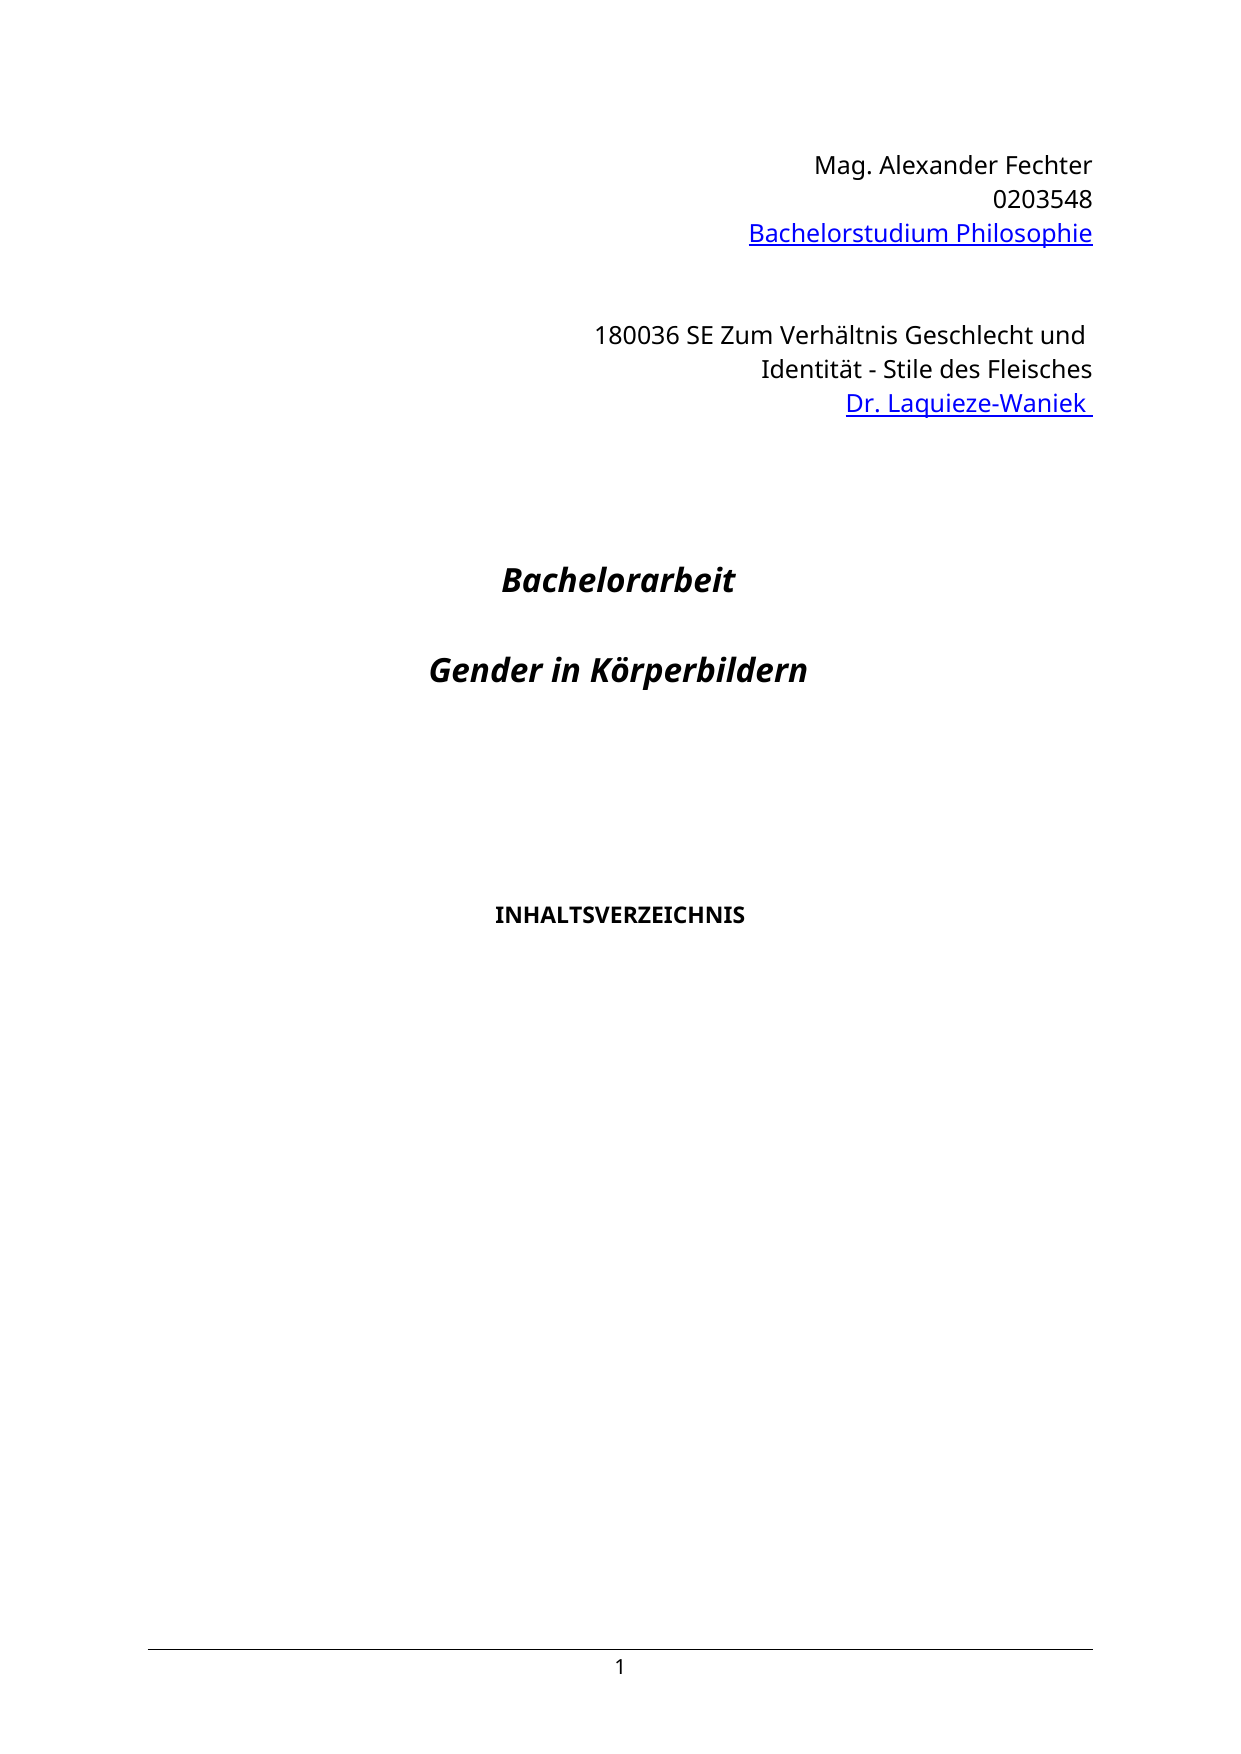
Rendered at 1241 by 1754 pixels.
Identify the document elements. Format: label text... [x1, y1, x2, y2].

text 0203548 [148, 182, 1093, 216]
text Mag. Alexander Fechter [148, 148, 1093, 182]
text 180036 SE Zum Verhältnis Geschlecht und [148, 318, 1093, 352]
text Bachelorstudium Philosophie [148, 216, 1093, 250]
text Gender in Körperbildern [148, 647, 1093, 693]
text Dr. Laquieze-Waniek [148, 386, 1093, 420]
text Inhaltsverzeichnis [148, 899, 1093, 930]
text Bachelorarbeit [148, 556, 1093, 602]
text Identität - Stile des Fleisches [148, 352, 1093, 386]
